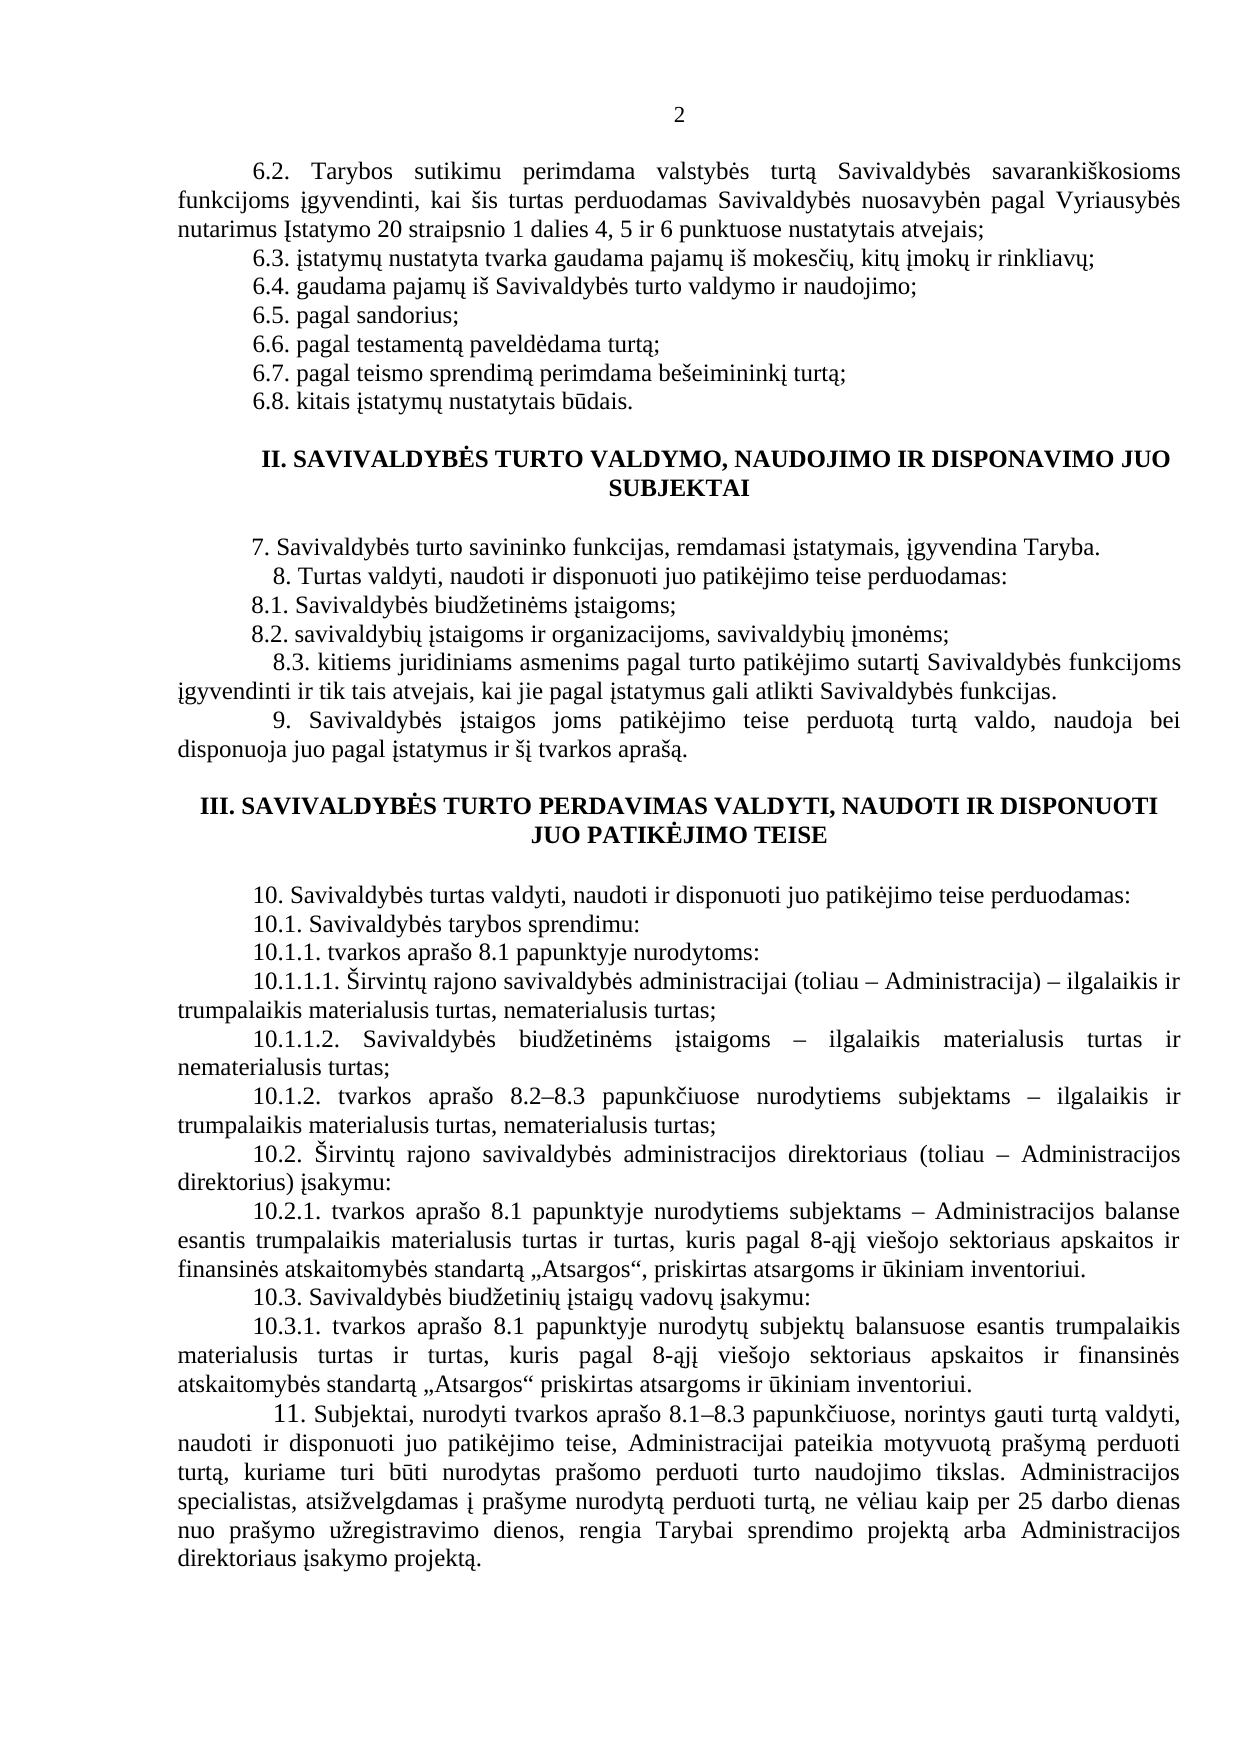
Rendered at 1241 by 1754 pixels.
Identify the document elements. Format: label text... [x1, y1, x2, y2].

text 10.1.1.1. Širvintų rajono savivaldybės administracijai (toliau – Administracija) – ilgalaikis ir trumpalaikis materialusis turtas, nematerialusis turtas; [177, 966, 1181, 1024]
text 6.6. pagal testamentą paveldėdama turtą; [177, 329, 1181, 358]
text 10.2. Širvintų rajono savivaldybės administracijos direktoriaus (toliau – Administracijos direktorius) įsakymu: [177, 1139, 1181, 1196]
text 10.1. Savivaldybės tarybos sprendimu: [252, 909, 1181, 937]
text 6.3. įstatymų nustatyta tvarka gaudama pajamų iš mokesčių, kitų įmokų ir rinkliavų; [177, 243, 1181, 271]
text 10.1.1.2. Savivaldybės biudžetinėms įstaigoms – ilgalaikis materialusis turtas ir nematerialusis turtas; [177, 1024, 1181, 1081]
text 8.1. Savivaldybės biudžetinėms įstaigoms; [177, 590, 1181, 619]
text 11. Subjektai, nurodyti tvarkos aprašo 8.1–8.3 papunkčiuose, norintys gauti turtą valdyti, naudoti ir disponuoti juo patikėjimo teise, Administracijai pateikia motyvuotą prašymą perduoti turtą, kuriame turi būti nurodytas prašomo perduoti turto naudojimo tikslas. Administracijos specialistas, atsižvelgdamas į prašyme nurodytą perduoti turtą, ne vėliau kaip per 25 darbo dienas nuo prašymo užregistravimo dienos, rengia Tarybai sprendimo projektą arba Administracijos direktoriaus įsakymo projektą. [177, 1397, 1181, 1572]
text 7. Savivaldybės turto savininko funkcijas, remdamasi įstatymais, įgyvendina Taryba. [177, 532, 1181, 561]
text 6.8. kitais įstatymų nustatytais būdais. [177, 386, 1181, 415]
text 8.2. savivaldybių įstaigoms ir organizacijoms, savivaldybių įmonėms; [177, 619, 1181, 647]
text 8.3. kitiems juridiniams asmenims pagal turto patikėjimo sutartį Savivaldybės funkcijoms įgyvendinti ir tik tais atvejais, kai jie pagal įstatymus gali atlikti Savivaldybės funkcijas. [177, 647, 1181, 705]
text 10.3.1. tvarkos aprašo 8.1 papunktyje nurodytų subjektų balansuose esantis trumpalaikis materialusis turtas ir turtas, kuris pagal 8-ąjį viešojo sektoriaus apskaitos ir finansinės atskaitomybės standartą „Atsargos“ priskirtas atsargoms ir ūkiniam inventoriui. [177, 1311, 1181, 1397]
text 6.5. pagal sandorius; [177, 300, 1181, 329]
text 10.1.2. tvarkos aprašo 8.2–8.3 papunkčiuose nurodytiems subjektams – ilgalaikis ir trumpalaikis materialusis turtas, nematerialusis turtas; [177, 1081, 1181, 1139]
text 10.2.1. tvarkos aprašo 8.1 papunktyje nurodytiems subjektams – Administracijos balanse esantis trumpalaikis materialusis turtas ir turtas, kuris pagal 8-ąjį viešojo sektoriaus apskaitos ir finansinės atskaitomybės standartą „Atsargos“, priskirtas atsargoms ir ūkiniam inventoriui. [177, 1196, 1181, 1282]
text 6.2. Tarybos sutikimu perimdama valstybės turtą Savivaldybės savarankiškosioms funkcijoms įgyvendinti, kai šis turtas perduodamas Savivaldybės nuosavybėn pagal Vyriausybės nutarimus Įstatymo 20 straipsnio 1 dalies 4, 5 ir 6 punktuose nustatytais atvejais; [177, 156, 1181, 243]
text III. SAVIVALDYBĖS TURTO PERDAVIMAS VALDYTI, NAUDOTI IR DISPONUOTI JUO PATIKĖJIMO TEISE [177, 791, 1181, 849]
text 10.1.1. tvarkos aprašo 8.1 papunktyje nurodytoms: [252, 937, 1181, 966]
text 8. Turtas valdyti, naudoti ir disponuoti juo patikėjimo teise perduodamas: [177, 561, 1181, 590]
text 9. Savivaldybės įstaigos joms patikėjimo teise perduotą turtą valdo, naudoja bei disponuoja juo pagal įstatymus ir šį tvarkos aprašą. [177, 705, 1181, 762]
text 6.4. gaudama pajamų iš Savivaldybės turto valdymo ir naudojimo; [177, 271, 1181, 300]
text 10. Savivaldybės turtas valdyti, naudoti ir disponuoti juo patikėjimo teise perduodamas: [252, 880, 1181, 909]
text 10.3. Savivaldybės biudžetinių įstaigų vadovų įsakymu: [177, 1282, 1181, 1311]
text 6.7. pagal teismo sprendimą perimdama bešeimininkį turtą; [177, 358, 1181, 386]
text II. SAVIVALDYBĖS TURTO VALDYMO, NAUDOJIMO IR DISPONAVIMO JUO SUBJEKTAI [177, 444, 1181, 501]
